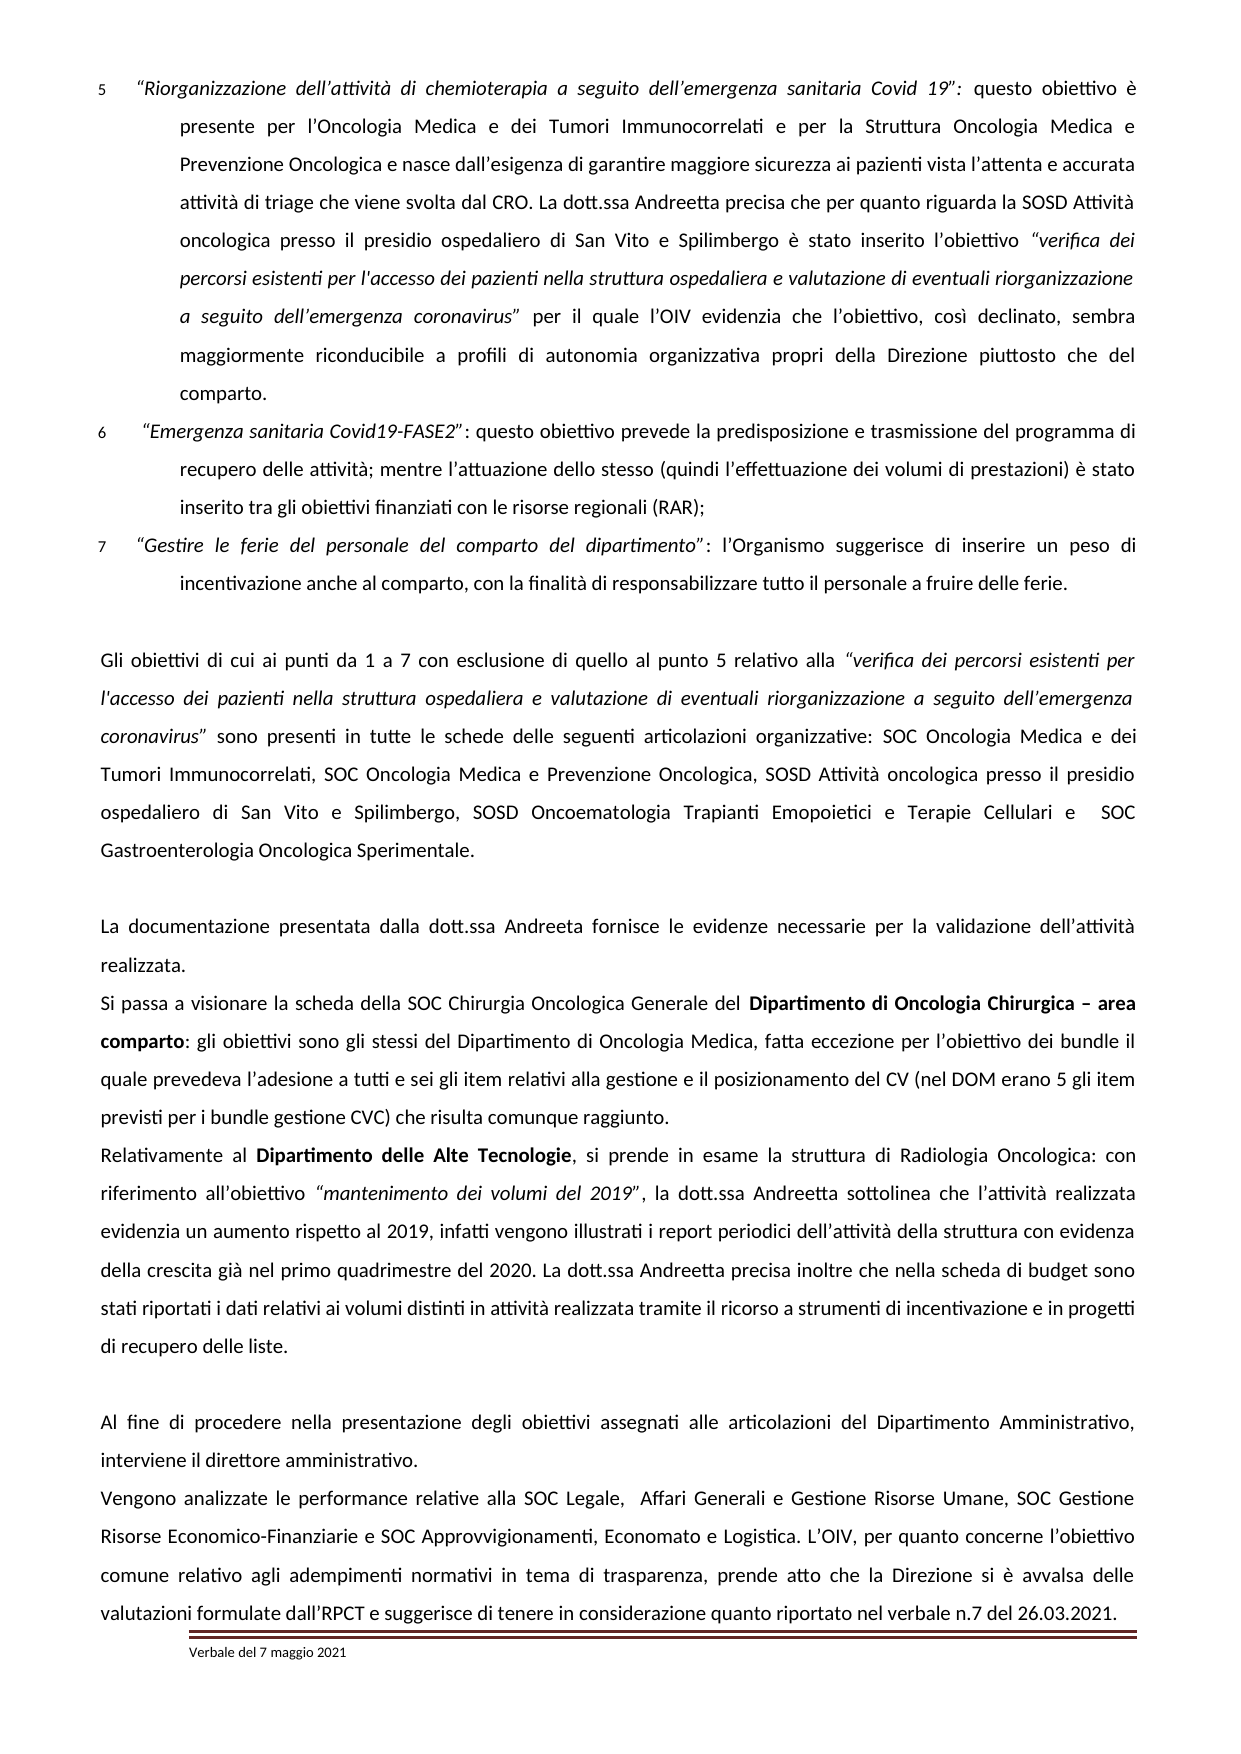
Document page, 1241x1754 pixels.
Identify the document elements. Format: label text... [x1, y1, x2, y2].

list “Riorganizzazione dell’attività di chemioterapia a seguito dell’emergenza sanitaria Covid 19”: questo obiettivo è presente per l’Oncologia Medica e dei Tumori Immunocorrelati e per la Struttura Oncologia Medica e Prevenzione Oncologica e nasce dall’esigenza di garantire maggiore sicurezza ai pazienti vista l’attenta e accurata attività di triage che viene svolta dal CRO. La dott.ssa Andreetta precisa che per quanto riguarda la SOSD Attività oncologica presso il presidio ospedaliero di San Vito e Spilimbergo è stato inserito l’obiettivo “verifica dei percorsi esistenti per l'accesso dei pazienti nella struttura ospedaliera e valutazione di eventuali riorganizzazione a seguito dell’emergenza coronavirus” per il quale l’OIV evidenzia che l’obiettivo, così declinato, sembra maggiormente riconducibile a profili di autonomia organizzativa propri della Direzione piuttosto che del comparto. [144, 75, 1137, 405]
text Vengono analizzate le performance relative alla SOC Legale, Affari Generali e Gestione Risorse Umane, SOC Gestione Risorse Economico-Finanziarie e SOC Approvvigionamenti, Economato e Logistica. L’OIV, per quanto concerne l’obiettivo comune relativo agli adempimenti normativi in tema di trasparenza, prende atto che la Direzione si è avvalsa delle valutazioni formulate dall’RPCT e suggerisce di tenere in considerazione quanto riportato nel verbale n.7 del 26.03.2021. [100, 1486, 1137, 1625]
list “Gestire le ferie del personale del comparto del dipartimento”: l’Organismo suggerisce di inserire un peso di incentivazione anche al comparto, con la finalità di responsabilizzare tutto il personale a fruire delle ferie. [144, 532, 1137, 596]
text Si passa a visionare la scheda della SOC Chirurgia Oncologica Generale del Dipartimento di Oncologia Chirurgica – area comparto: gli obiettivi sono gli stessi del Dipartimento di Oncologia Medica, fatta eccezione per l’obiettivo dei bundle il quale prevedeva l’adesione a tutti e sei gli item relativi alla gestione e il posizionamento del CV (nel DOM erano 5 gli item previsti per i bundle gestione CVC) che risulta comunque raggiunto. [100, 990, 1137, 1130]
text Gli obiettivi di cui ai punti da 1 a 7 con esclusione di quello al punto 5 relativo alla “verifica dei percorsi esistenti per l'accesso dei pazienti nella struttura ospedaliera e valutazione di eventuali riorganizzazione a seguito dell’emergenza coronavirus” sono presenti in tutte le schede delle seguenti articolazioni organizzative: SOC Oncologia Medica e dei Tumori Immunocorrelati, SOC Oncologia Medica e Prevenzione Oncologica, SOSD Attività oncologica presso il presidio ospedaliero di San Vito e Spilimbergo, SOSD Oncoematologia Trapianti Emopoietici e Terapie Cellulari e SOC Gastroenterologia Oncologica Sperimentale. [100, 647, 1137, 863]
text Al fine di procedere nella presentazione degli obiettivi assegnati alle articolazioni del Dipartimento Amministrativo, interviene il direttore amministrativo. [100, 1409, 1137, 1473]
list “Emergenza sanitaria Covid19-FASE2”: questo obiettivo prevede la predisposizione e trasmissione del programma di recupero delle attività; mentre l’attuazione dello stesso (quindi l’effettuazione dei volumi di prestazioni) è stato inserito tra gli obiettivi finanziati con le risorse regionali (RAR); [144, 418, 1137, 520]
text La documentazione presentata dalla dott.ssa Andreeta fornisce le evidenze necessarie per la validazione dell’attività realizzata. [100, 914, 1137, 977]
text Relativamente al Dipartimento delle Alte Tecnologie, si prende in esame la struttura di Radiologia Oncologica: con riferimento all’obiettivo “mantenimento dei volumi del 2019”, la dott.ssa Andreetta sottolinea che l’attività realizzata evidenzia un aumento rispetto al 2019, infatti vengono illustrati i report periodici dell’attività della struttura con evidenza della crescita già nel primo quadrimestre del 2020. La dott.ssa Andreetta precisa inoltre che nella scheda di budget sono stati riportati i dati relativi ai volumi distinti in attività realizzata tramite il ricorso a strumenti di incentivazione e in progetti di recupero delle liste. [100, 1142, 1137, 1358]
